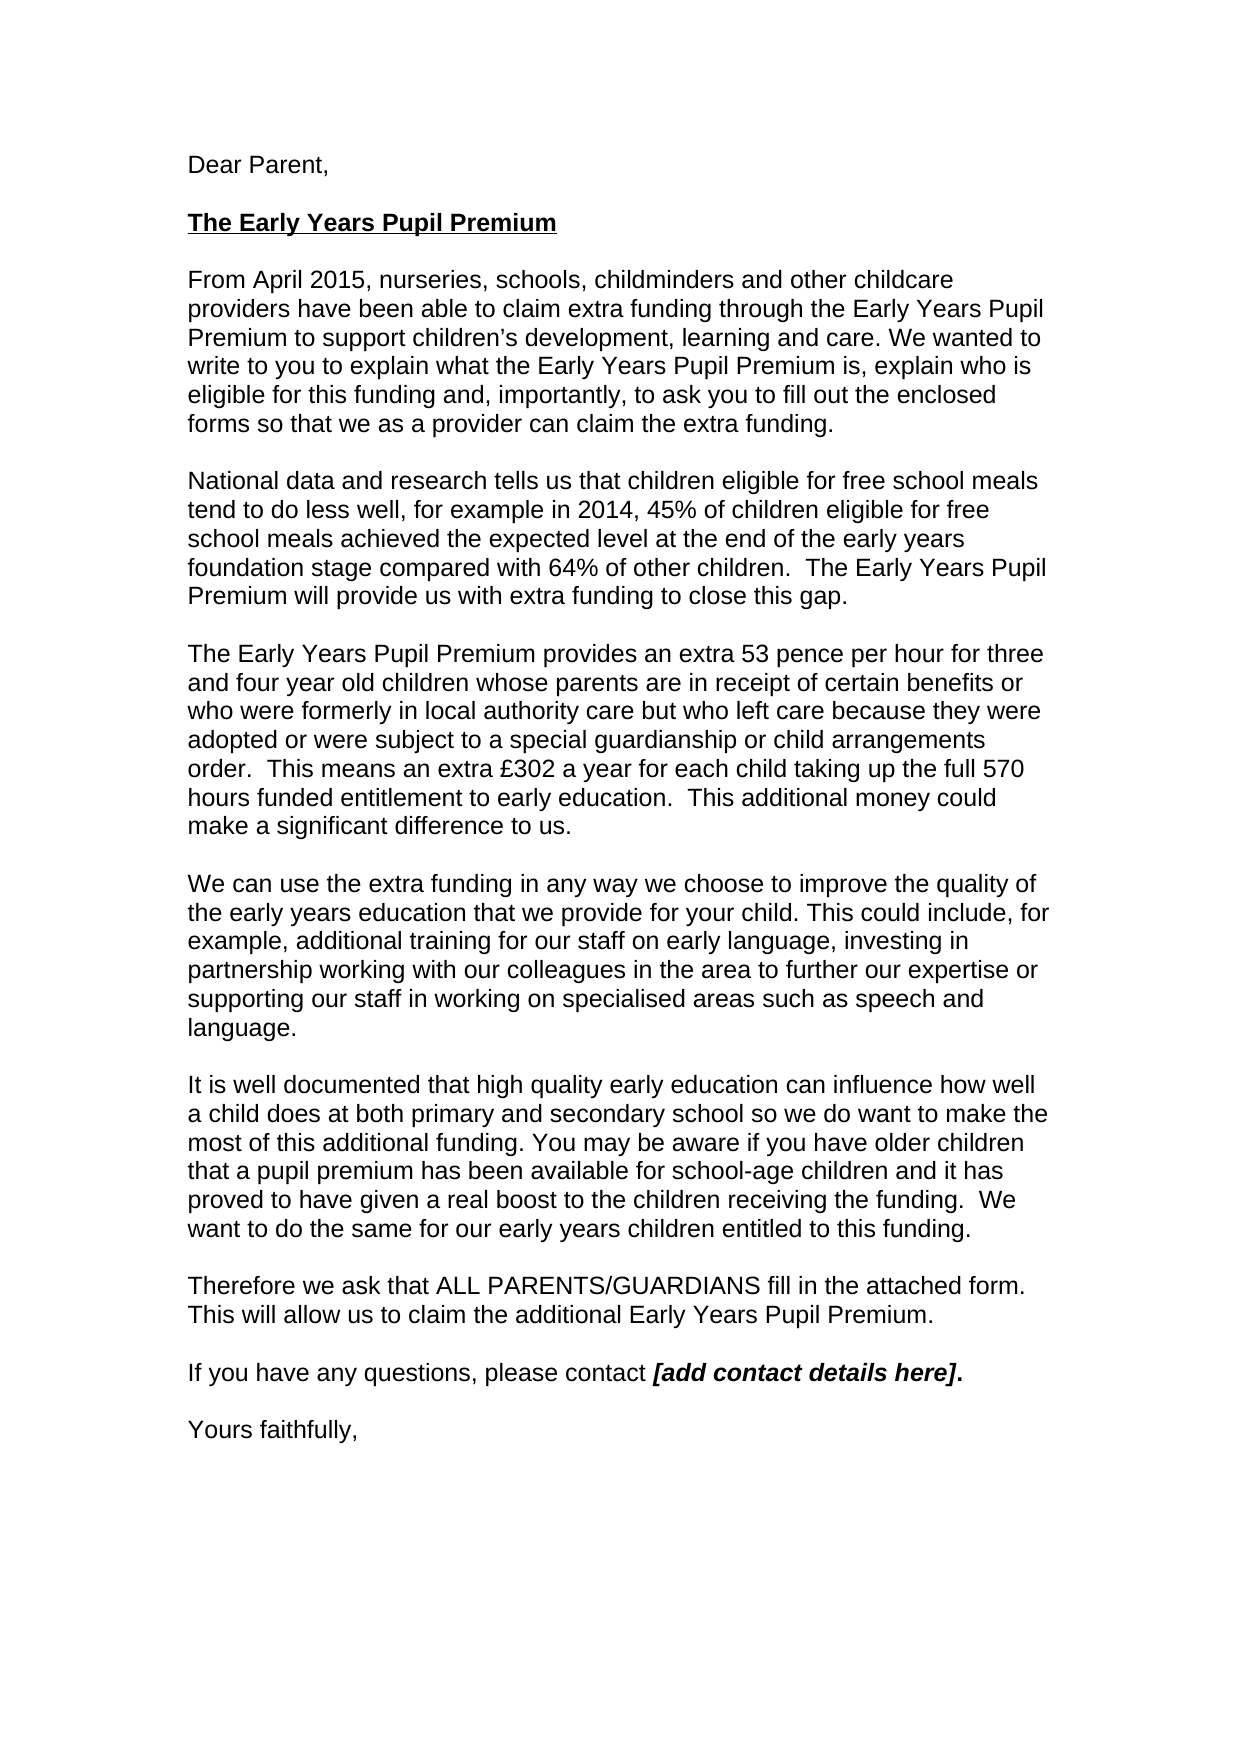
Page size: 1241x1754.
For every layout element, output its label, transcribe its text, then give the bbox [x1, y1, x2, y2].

text National data and research tells us that children eligible for free school meals tend to do less well, for example in 2014, 45% of children eligible for free school meals achieved the expected level at the end of the early years foundation stage compared with 64% of other children. The Early Years Pupil Premium will provide us with extra funding to close this gap. [187, 466, 1053, 610]
text If you have any questions, please contact [add contact details here]. [187, 1357, 1053, 1386]
text We can use the extra funding in any way we choose to improve the quality of the early years education that we provide for your child. This could include, for example, additional training for our staff on early language, investing in partnership working with our colleagues in the area to further our expertise or supporting our staff in working on specialised areas such as speech and language. [187, 869, 1053, 1041]
text From April 2015, nurseries, schools, childminders and other childcare providers have been able to claim extra funding through the Early Years Pupil Premium to support children’s development, learning and care. We wanted to write to you to explain what the Early Years Pupil Premium is, explain who is eligible for this funding and, importantly, to ask you to fill out the enclosed forms so that we as a provider can claim the extra funding. [187, 265, 1053, 437]
text Dear Parent, [187, 150, 1053, 179]
text The Early Years Pupil Premium [187, 207, 1053, 236]
text Yours faithfully, [187, 1415, 1053, 1444]
text The Early Years Pupil Premium provides an extra 53 pence per hour for three and four year old children whose parents are in receipt of certain benefits or who were formerly in local authority care but who left care because they were adopted or were subject to a special guardianship or child arrangements order. This means an extra £302 a year for each child taking up the full 570 hours funded entitlement to early education. This additional money could make a significant difference to us. [187, 639, 1053, 840]
text Therefore we ask that ALL PARENTS/GUARDIANS fill in the attached form. This will allow us to claim the additional Early Years Pupil Premium. [187, 1271, 1053, 1329]
text It is well documented that high quality early education can influence how well a child does at both primary and secondary school so we do want to make the most of this additional funding. You may be aware if you have older children that a pupil premium has been available for school-age children and it has proved to have given a real boost to the children receiving the funding. We want to do the same for our early years children entitled to this funding. [187, 1070, 1053, 1242]
